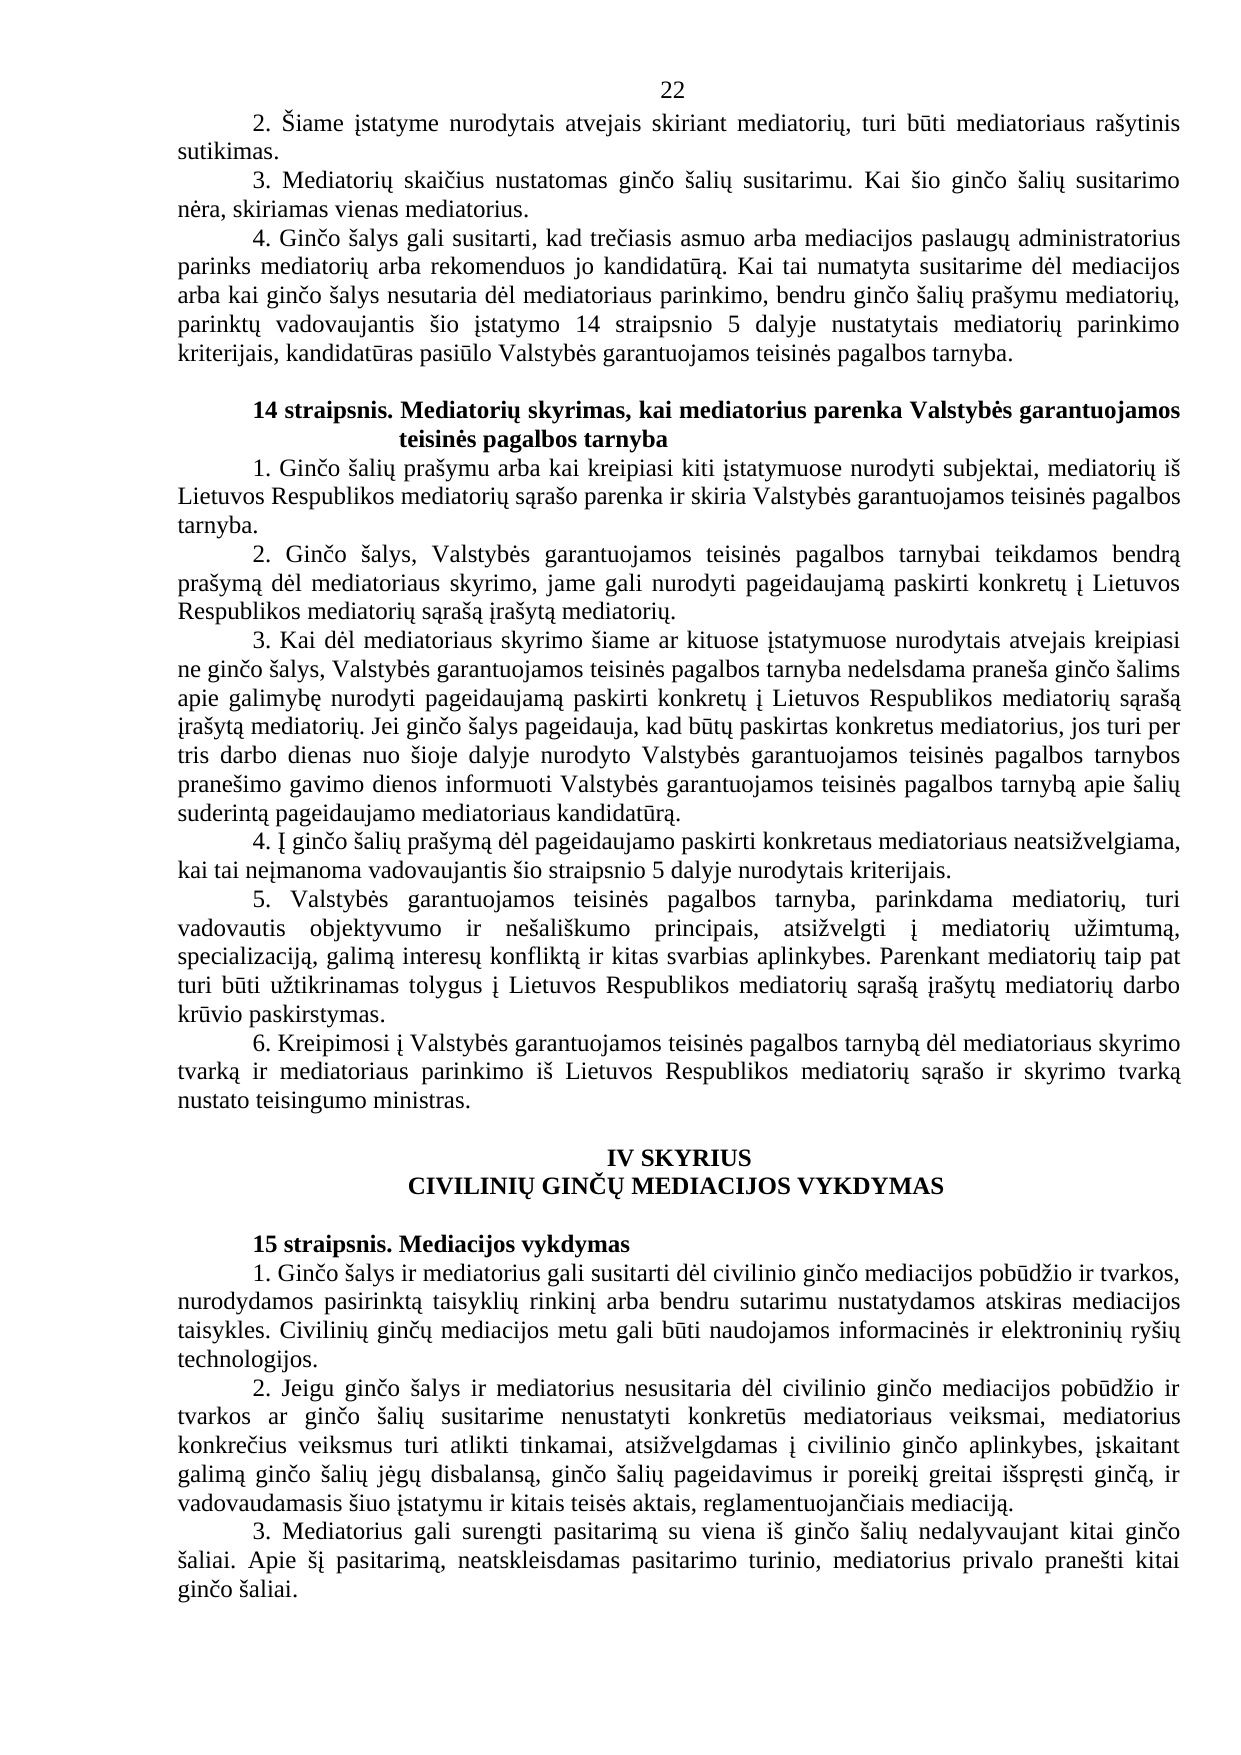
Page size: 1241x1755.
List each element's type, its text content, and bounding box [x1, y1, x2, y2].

text 4. Ginčo šalys gali susitarti, kad trečiasis asmuo arba mediacijos paslaugų administratorius parinks mediatorių arba rekomenduos jo kandidatūrą. Kai tai numatyta susitarime dėl mediacijos arba kai ginčo šalys nesutaria dėl mediatoriaus parinkimo, bendru ginčo šalių prašymu mediatorių, parinktų vadovaujantis šio įstatymo 14 straipsnio 5 dalyje nustatytais mediatorių parinkimo kriterijais, kandidatūras pasiūlo Valstybės garantuojamos teisinės pagalbos tarnyba. [177, 223, 1181, 366]
text CIVILINIŲ GINČŲ MEDIACIJOS VYKDYMAS [177, 1171, 1181, 1200]
text 4. Į ginčo šalių prašymą dėl pageidaujamo paskirti konkretaus mediatoriaus neatsižvelgiama, kai tai neįmanoma vadovaujantis šio straipsnio 5 dalyje nurodytais kriterijais. [177, 826, 1181, 884]
text 2. Ginčo šalys, Valstybės garantuojamos teisinės pagalbos tarnybai teikdamos bendrą prašymą dėl mediatoriaus skyrimo, jame gali nurodyti pageidaujamą paskirti konkretų į Lietuvos Respublikos mediatorių sąrašą įrašytą mediatorių. [177, 539, 1181, 625]
text 1. Ginčo šalių prašymu arba kai kreipiasi kiti įstatymuose nurodyti subjektai, mediatorių iš Lietuvos Respublikos mediatorių sąrašo parenka ir skiria Valstybės garantuojamos teisinės pagalbos tarnyba. [177, 453, 1181, 539]
text 2. Šiame įstatyme nurodytais atvejais skiriant mediatorių, turi būti mediatoriaus rašytinis sutikimas. [177, 108, 1181, 165]
text 3. Mediatorius gali surengti pasitarimą su viena iš ginčo šalių nedalyvaujant kitai ginčo šaliai. Apie šį pasitarimą, neatskleisdamas pasitarimo turinio, mediatorius privalo pranešti kitai ginčo šaliai. [177, 1516, 1181, 1603]
text 3. Kai dėl mediatoriaus skyrimo šiame ar kituose įstatymuose nurodytais atvejais kreipiasi ne ginčo šalys, Valstybės garantuojamos teisinės pagalbos tarnyba nedelsdama praneša ginčo šalims apie galimybę nurodyti pageidaujamą paskirti konkretų į Lietuvos Respublikos mediatorių sąrašą įrašytą mediatorių. Jei ginčo šalys pageidauja, kad būtų paskirtas konkretus mediatorius, jos turi per tris darbo dienas nuo šioje dalyje nurodyto Valstybės garantuojamos teisinės pagalbos tarnybos pranešimo gavimo dienos informuoti Valstybės garantuojamos teisinės pagalbos tarnybą apie šalių suderintą pageidaujamo mediatoriaus kandidatūrą. [177, 625, 1181, 826]
text 15 straipsnis. Mediacijos vykdymas [177, 1229, 1181, 1258]
text 6. Kreipimosi į Valstybės garantuojamos teisinės pagalbos tarnybą dėl mediatoriaus skyrimo tvarką ir mediatoriaus parinkimo iš Lietuvos Respublikos mediatorių sąrašo ir skyrimo tvarką nustato teisingumo ministras. [177, 1028, 1181, 1114]
text 3. Mediatorių skaičius nustatomas ginčo šalių susitarimu. Kai šio ginčo šalių susitarimo nėra, skiriamas vienas mediatorius. [177, 165, 1181, 223]
text IV SKYRIUS [177, 1143, 1181, 1171]
text 2. Jeigu ginčo šalys ir mediatorius nesusitaria dėl civilinio ginčo mediacijos pobūdžio ir tvarkos ar ginčo šalių susitarime nenustatyti konkretūs mediatoriaus veiksmai, mediatorius konkrečius veiksmus turi atlikti tinkamai, atsižvelgdamas į civilinio ginčo aplinkybes, įskaitant galimą ginčo šalių jėgų disbalansą, ginčo šalių pageidavimus ir poreikį greitai išspręsti ginčą, ir vadovaudamasis šiuo įstatymu ir kitais teisės aktais, reglamentuojančiais mediaciją. [177, 1373, 1181, 1516]
text 5. Valstybės garantuojamos teisinės pagalbos tarnyba, parinkdama mediatorių, turi vadovautis objektyvumo ir nešališkumo principais, atsižvelgti į mediatorių užimtumą, specializaciją, galimą interesų konfliktą ir kitas svarbias aplinkybes. Parenkant mediatorių taip pat turi būti užtikrinamas tolygus į Lietuvos Respublikos mediatorių sąrašą įrašytų mediatorių darbo krūvio paskirstymas. [177, 884, 1181, 1028]
text 14 straipsnis. Mediatorių skyrimas, kai mediatorius parenka Valstybės garantuojamos teisinės pagalbos tarnyba [252, 395, 1181, 453]
text 1. Ginčo šalys ir mediatorius gali susitarti dėl civilinio ginčo mediacijos pobūdžio ir tvarkos, nurodydamos pasirinktą taisyklių rinkinį arba bendru sutarimu nustatydamos atskiras mediacijos taisykles. Civilinių ginčų mediacijos metu gali būti naudojamos informacinės ir elektroninių ryšių technologijos. [177, 1258, 1181, 1373]
